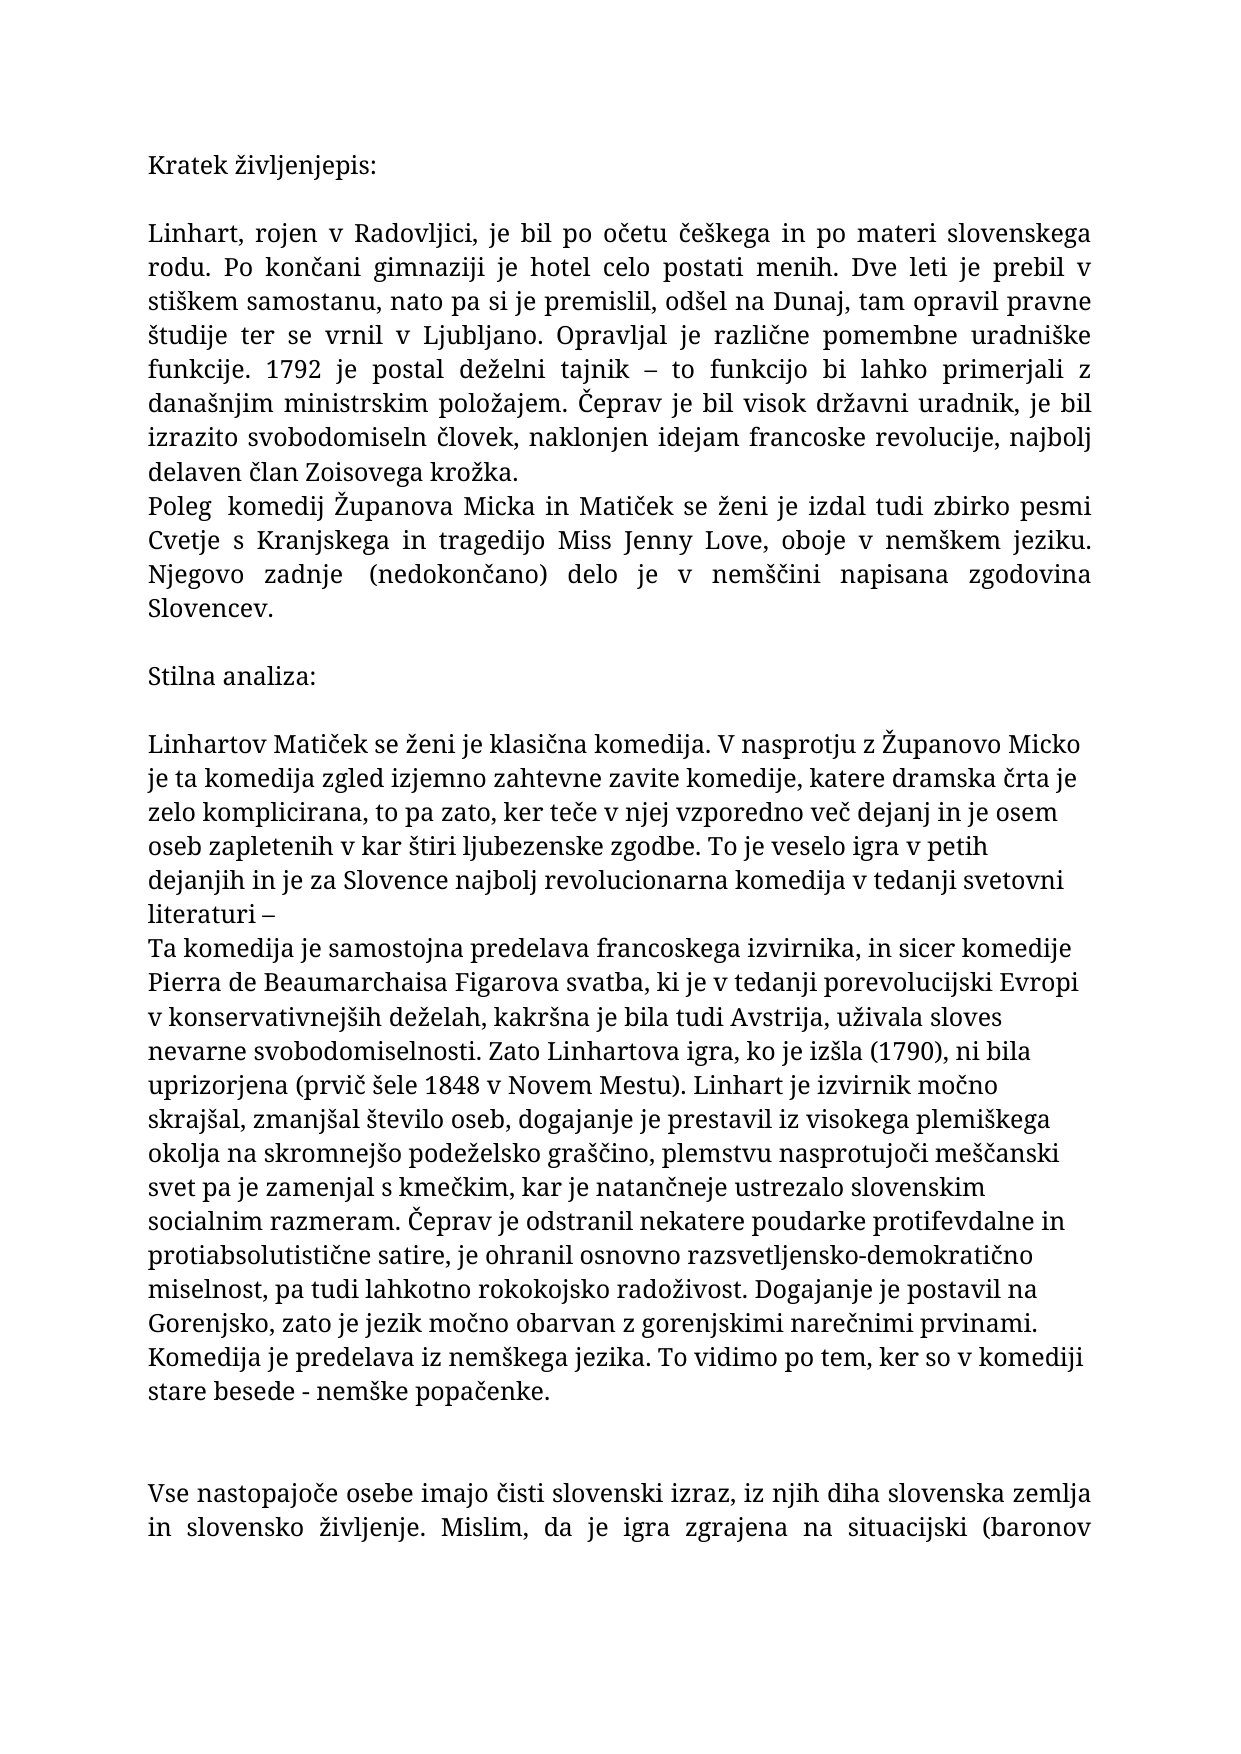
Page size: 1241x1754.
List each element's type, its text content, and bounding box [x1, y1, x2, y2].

text Poleg komedij Županova Micka in Matiček se ženi je izdal tudi zbirko pesmi Cvetje s Kranjskega in tragedijo Miss Jenny Love, oboje v nemškem jeziku. Njegovo zadnje (nedokončano) delo je v nemščini napisana zgodovina Slovencev. [148, 488, 1093, 624]
text Linhart, rojen v Radovljici, je bil po očetu češkega in po materi slovenskega rodu. Po končani gimnaziji je hotel celo postati menih. Dve leti je prebil v stiškem samostanu, nato pa si je premislil, odšel na Dunaj, tam opravil pravne študije ter se vrnil v Ljubljano. Opravljal je različne pomembne uradniške funkcije. 1792 je postal deželni tajnik – to funkcijo bi lahko primerjali z današnjim ministrskim položajem. Čeprav je bil visok državni uradnik, je bil izrazito svobodomiseln človek, naklonjen idejam francoske revolucije, najbolj delaven član Zoisovega krožka. [148, 216, 1093, 488]
text Linhartov Matiček se ženi je klasična komedija. V nasprotju z Županovo Micko je ta komedija zgled izjemno zahtevne zavite komedije, katere dramska črta je zelo komplicirana, to pa zato, ker teče v njej vzporedno več dejanj in je osem oseb zapletenih v kar štiri ljubezenske zgodbe. To je veselo igra v petih dejanjih in je za Slovence najbolj revolucionarna komedija v tedanji svetovni literaturi – [148, 727, 1093, 931]
text Vse nastopajoče osebe imajo čisti slovenski izraz, iz njih diha slovenska zemlja in slovensko življenje. Mislim, da je igra zgrajena na situacijski (baronov [148, 1476, 1093, 1544]
text Kratek življenjepis: [148, 148, 1093, 182]
text Stilna analiza: [148, 658, 1093, 693]
text Ta komedija je samostojna predelava francoskega izvirnika, in sicer komedije Pierra de Beaumarchaisa Figarova svatba, ki je v tedanji porevolucijski Evropi v konservativnejših deželah, kakršna je bila tudi Avstrija, uživala sloves nevarne svobodomiselnosti. Zato Linhartova igra, ko je izšla (1790), ni bila uprizorjena (prvič šele 1848 v Novem Mestu). Linhart je izvirnik močno skrajšal, zmanjšal število oseb, dogajanje je prestavil iz visokega plemiškega okolja na skromnejšo podeželsko graščino, plemstvu nasprotujoči meščanski svet pa je zamenjal s kmečkim, kar je natančneje ustrezalo slovenskim socialnim razmeram. Čeprav je odstranil nekatere poudarke protifevdalne in protiabsolutistične satire, je ohranil osnovno razsvetljensko-demokratično miselnost, pa tudi lahkotno rokokojsko radoživost. Dogajanje je postavil na Gorenjsko, zato je jezik močno obarvan z gorenjskimi narečnimi prvinami. Komedija je predelava iz nemškega jezika. To vidimo po tem, ker so v komediji stare besede - nemške popačenke. [148, 931, 1093, 1408]
